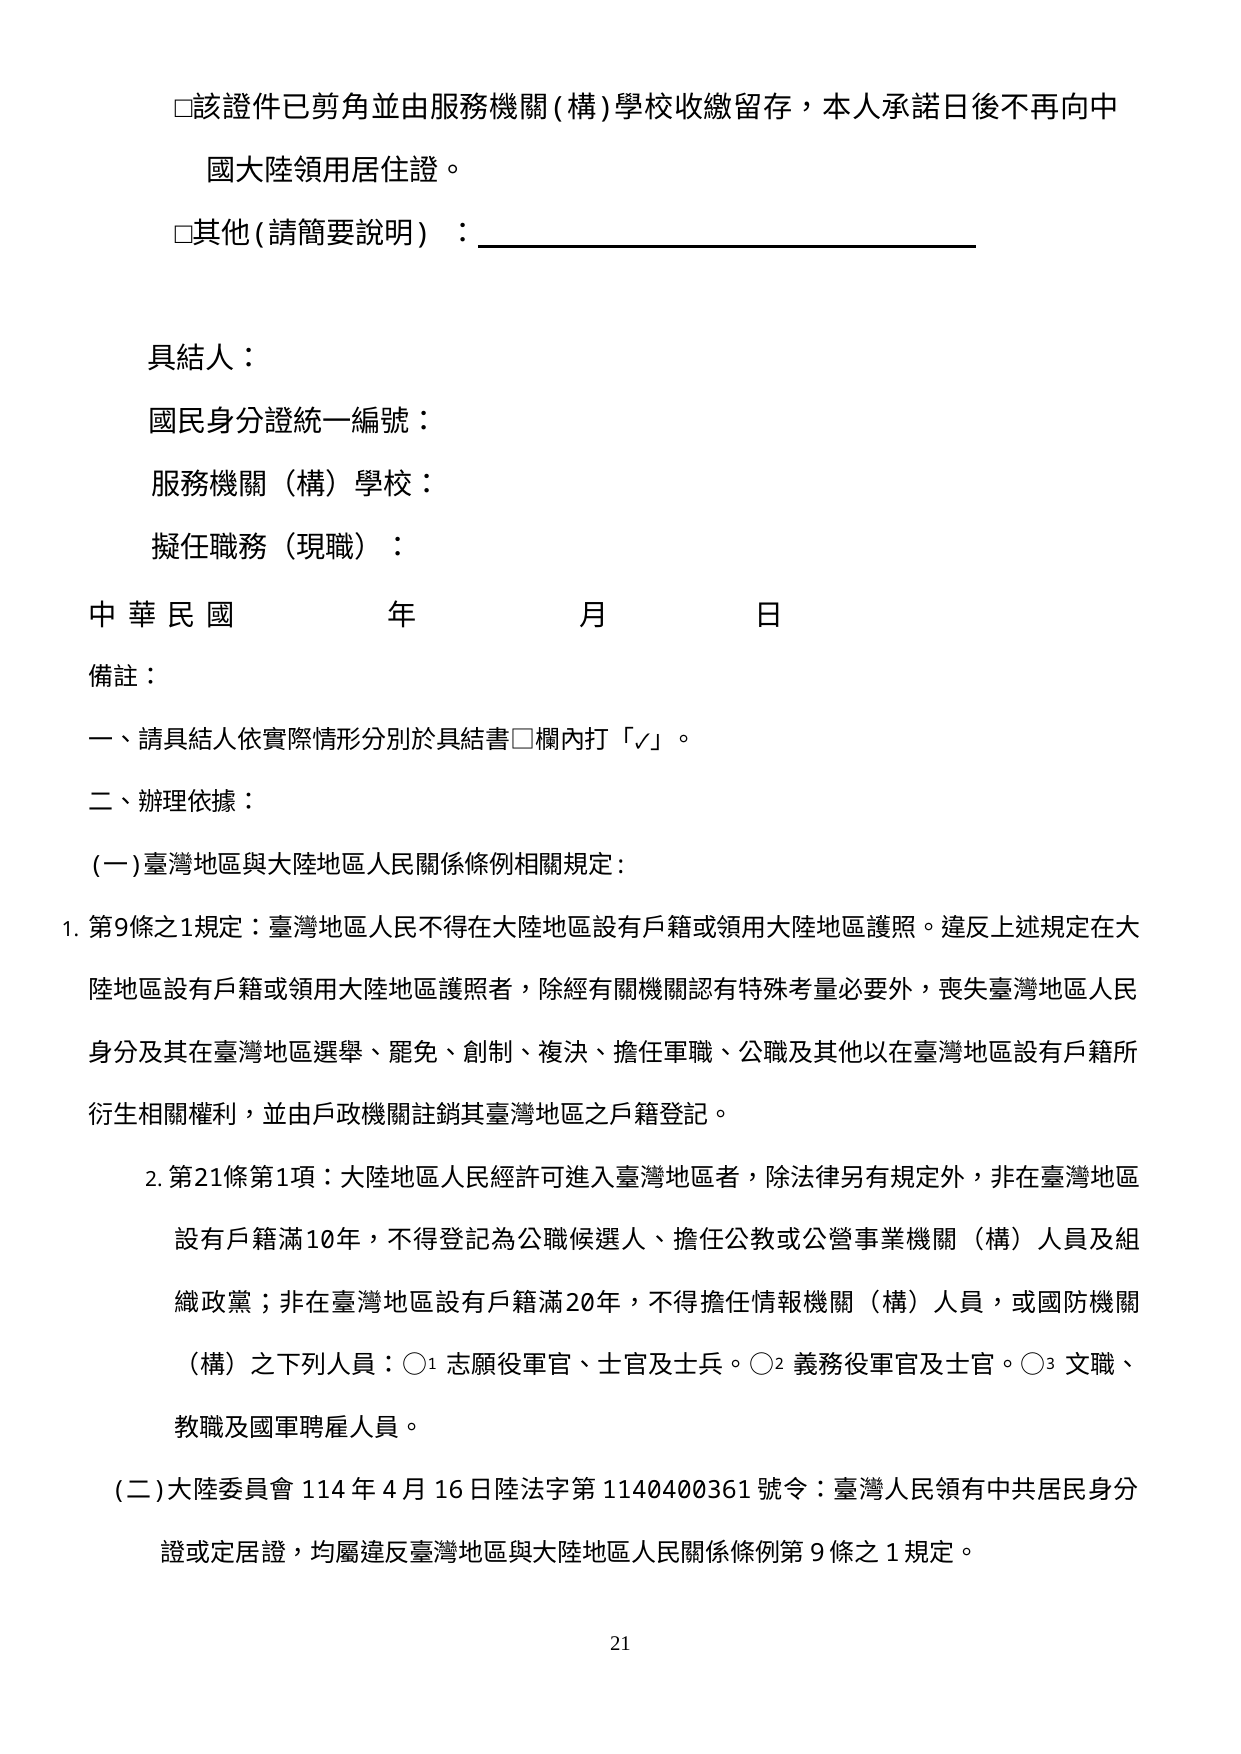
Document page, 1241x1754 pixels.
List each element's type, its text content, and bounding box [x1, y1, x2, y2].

text 二、辦理依據： [89, 758, 1152, 821]
text 一、請具結人依實際情形分別於具結書□欄內打「🗸」。 [89, 696, 1152, 758]
text (二)大陸委員會114年4月16日陸法字第1140400361號令：臺灣人民領有中共居民身分證或定居證，均屬違反臺灣地區與大陸地區人民關係條例第9條之1規定。 [111, 1446, 1140, 1571]
text 備註： [89, 633, 1152, 696]
list 第9條之1規定：臺灣地區人民不得在大陸地區設有戶籍或領用大陸地區護照。違反上述規定在大陸地區設有戶籍或領用大陸地區護照者，除經有關機關認有特殊考量必要外，喪失臺灣地區人民身分及其在臺灣地區選舉、罷免、創制、複決、擔任軍職、公職及其他以在臺灣地區設有戶籍所衍生相關權利，並由戶政機關註銷其臺灣地區之戶籍登記。 [61, 884, 1140, 1134]
text 具結人： [89, 314, 1041, 376]
text 國民身分證統一編號： [89, 377, 691, 439]
text □其他(請簡要說明) ： [174, 189, 1041, 251]
list 第21條第1項：大陸地區人民經許可進入臺灣地區者，除法律另有規定外，非在臺灣地區設有戶籍滿10年，不得登記為公職候選人、擔任公教或公營事業機關（構）人員及組織政黨；非在臺灣地區設有戶籍滿20年，不得擔任情報機關（構）人員，或國防機關（構）之下列人員：○1 志願役軍官、士官及士兵。○2 義務役軍官及士官。○3 文職、教職及國軍聘雇人員。 [145, 1134, 1141, 1446]
text 擬任職務（現職）： [89, 503, 691, 566]
text □該證件已剪角並由服務機關(構)學校收繳留存，本人承諾日後不再向中國大陸領用居住證。 [174, 64, 1141, 189]
text 中華民國 年 月 日 [89, 571, 1152, 633]
text (一)臺灣地區與大陸地區人民關係條例相關規定: [89, 821, 1152, 883]
text 服務機關（構）學校： [89, 440, 691, 503]
